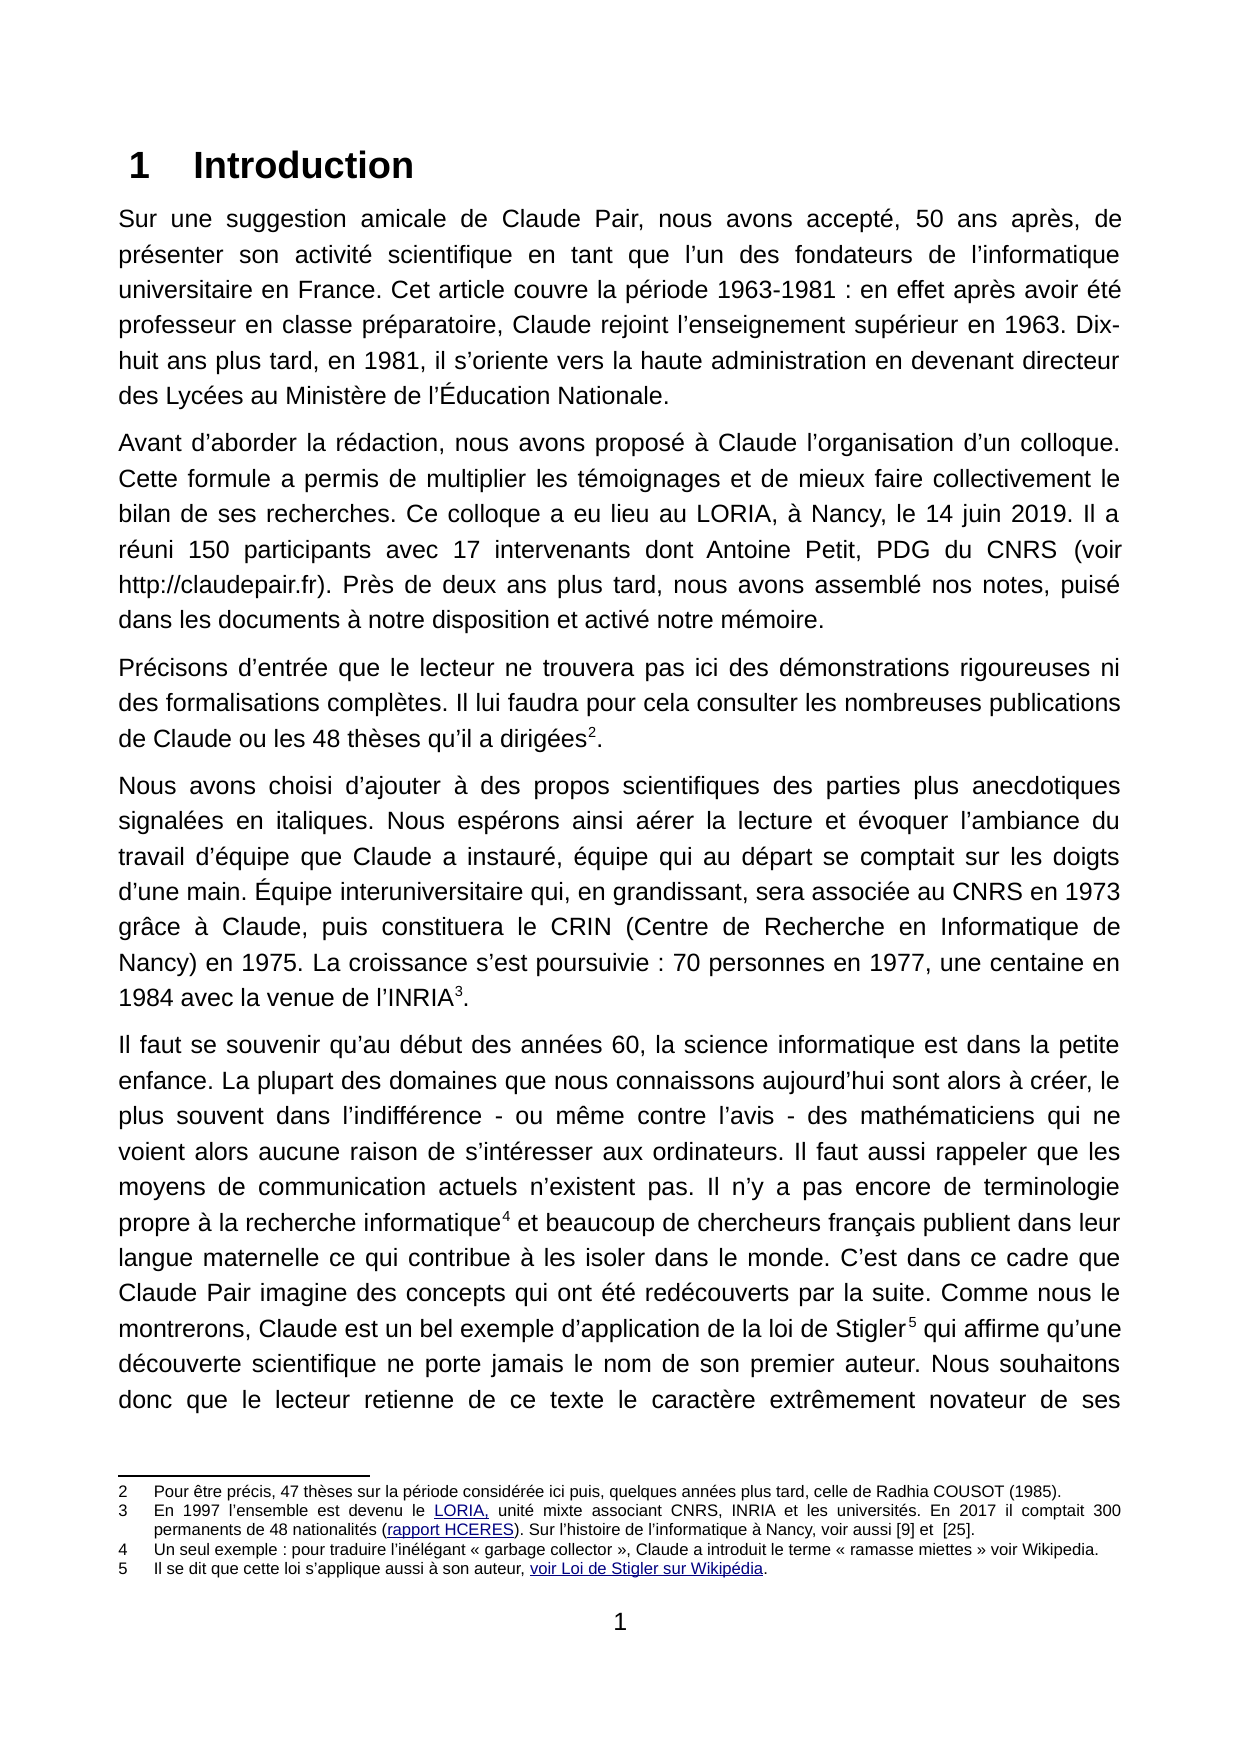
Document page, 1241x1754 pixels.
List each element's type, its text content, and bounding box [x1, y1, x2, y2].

subtitle Introduction [118, 143, 1122, 187]
text Pour être précis, 47 thèses sur la période considérée ici puis, quelques années plus tard, celle de Radhia COUSOT (1985). [118, 1482, 1122, 1501]
text Sur une suggestion amicale de Claude Pair, nous avons accepté, 50 ans après, de présenter son activité scientifique en tant que l’un des fondateurs de l’informatique universitaire en France. Cet article couvre la période 1963-1981 : en effet après avoir été professeur en classe préparatoire, Claude rejoint l’enseignement supérieur en 1963. Dix-huit ans plus tard, en 1981, il s’oriente vers la haute administration en devenant directeur des Lycées au Ministère de l’Éducation Nationale. [118, 199, 1122, 412]
text Précisons d’entrée que le lecteur ne trouvera pas ici des démonstrations rigoureuses ni des formalisations complètes. Il lui faudra pour cela consulter les nombreuses publications de Claude ou les 48 thèses qu’il a dirigées. [118, 648, 1122, 754]
text Il se dit que cette loi s’applique aussi à son auteur, voir Loi de Stigler sur Wikipédia. [118, 1558, 1122, 1578]
text En 1997 l’ensemble est devenu le LORIA, unité mixte associant CNRS, INRIA et les universités. En 2017 il comptait 300 permanents de 48 nationalités (rapport HCERES). Sur l’histoire de l’informatique à Nancy, voir aussi [9] et [25]. [118, 1501, 1122, 1539]
text Il faut se souvenir qu’au début des années 60, la science informatique est dans la petite enfance. La plupart des domaines que nous connaissons aujourd’hui sont alors à créer, le plus souvent dans l’indifférence - ou même contre l’avis - des mathématiciens qui ne voient alors aucune raison de s’intéresser aux ordinateurs. Il faut aussi rappeler que les moyens de communication actuels n’existent pas. Il n’y a pas encore de terminologie propre à la recherche informatique et beaucoup de chercheurs français publient dans leur langue maternelle ce qui contribue à les isoler dans le monde. C’est dans ce cadre que Claude Pair imagine des concepts qui ont été redécouverts par la suite. Comme nous le montrerons, Claude est un bel exemple d’application de la loi de Stigler qui affirme qu’une découverte scientifique ne porte jamais le nom de son premier auteur. Nous souhaitons donc que le lecteur retienne de ce texte le caractère extrêmement novateur de ses [118, 1026, 1122, 1415]
text Avant d’aborder la rédaction, nous avons proposé à Claude l’organisation d’un colloque. Cette formule a permis de multiplier les témoignages et de mieux faire collectivement le bilan de ses recherches. Ce colloque a eu lieu au LORIA, à Nancy, le 14 juin 2019. Il a réuni 150 participants avec 17 intervenants dont Antoine Petit, PDG du CNRS (voir http://claudepair.fr). Près de deux ans plus tard, nous avons assemblé nos notes, puisé dans les documents à notre disposition et activé notre mémoire. [118, 423, 1122, 636]
text Nous avons choisi d’ajouter à des propos scientifiques des parties plus anecdotiques signalées en italiques. Nous espérons ainsi aérer la lecture et évoquer l’ambiance du travail d’équipe que Claude a instauré, équipe qui au départ se comptait sur les doigts d’une main. Équipe interuniversitaire qui, en grandissant, sera associée au CNRS en 1973 grâce à Claude, puis constituera le CRIN (Centre de Recherche en Informatique de Nancy) en 1975. La croissance s’est poursuivie : 70 personnes en 1977, une centaine en 1984 avec la venue de l’INRIA. [118, 766, 1122, 1014]
text Un seul exemple : pour traduire l’inélégant « garbage collector », Claude a introduit le terme « ramasse miettes » voir Wikipedia. [118, 1539, 1122, 1558]
